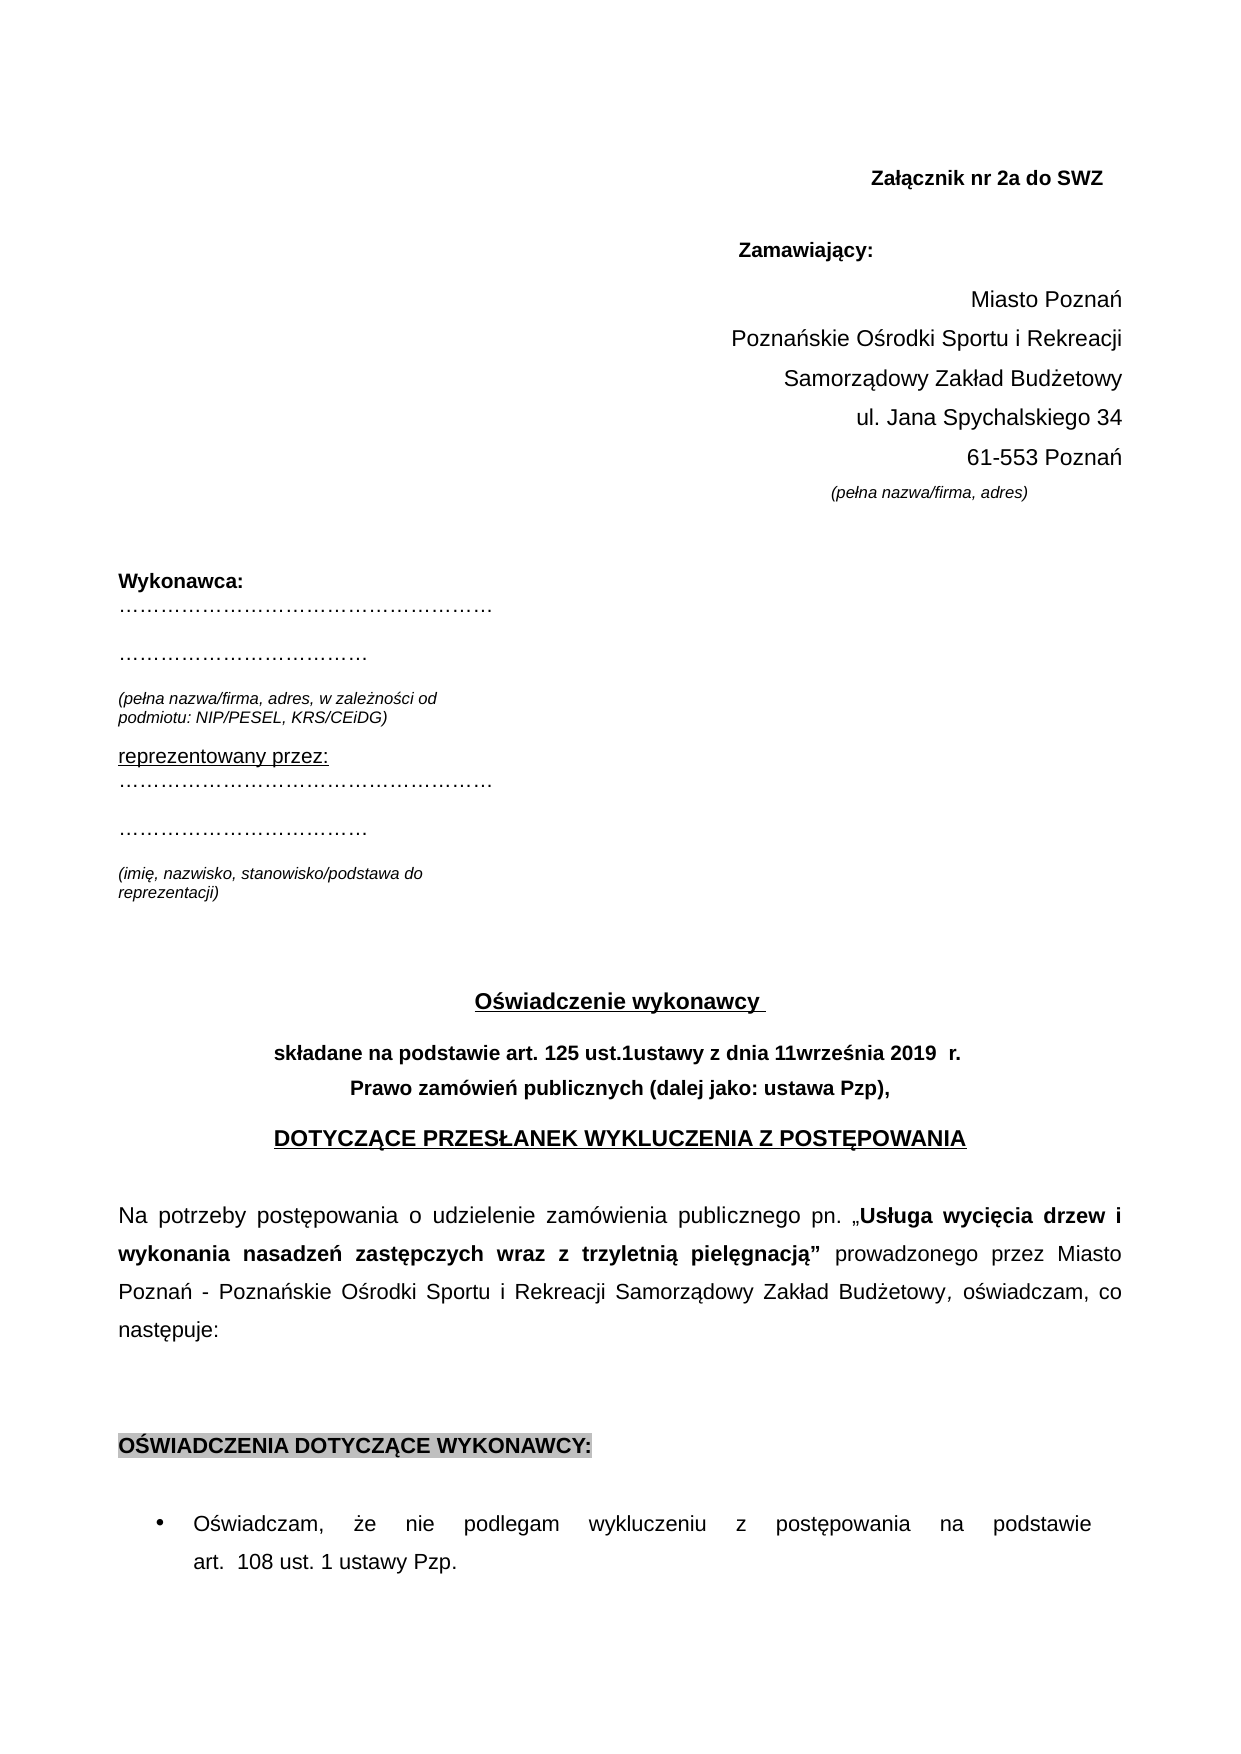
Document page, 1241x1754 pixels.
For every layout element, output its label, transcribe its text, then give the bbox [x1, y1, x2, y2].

text (pełna nazwa/firma, adres) [738, 483, 1122, 502]
text (pełna nazwa/firma, adres, w zależności od podmiotu: NIP/PESEL, KRS/CEiDG) [118, 689, 502, 727]
text Poznańskie Ośrodki Sportu i Rekreacji [118, 325, 1122, 352]
text reprezentowany przez: [118, 744, 1122, 768]
text składane na podstawie art. 125 ust.1ustawy z dnia 11września 2019 r. [118, 1040, 1122, 1064]
text OŚWIADCZENIA DOTYCZĄCE WYKONAWCY: [118, 1433, 1122, 1458]
text ……………………………………………………………………………… [118, 768, 502, 840]
text Samorządowy Zakład Budżetowy [118, 365, 1122, 391]
text Na potrzeby postępowania o udzielenie zamówienia publicznego pn. „Usługa wycięcia drzew i wykonania nasadzeń zastępczych wraz z trzyletnią pielęgnacją” prowadzonego przez Miasto Poznań - Poznańskie Ośrodki Sportu i Rekreacji Samorządowy Zakład Budżetowy, oświadczam, co następuje: [118, 1202, 1122, 1342]
text Miasto Poznań [118, 286, 1122, 312]
text Załącznik nr 2a do SWZ [664, 166, 1122, 190]
text Prawo zamówień publicznych (dalej jako: ustawa Pzp), [118, 1076, 1122, 1100]
text DOTYCZĄCE PRZESŁANEK WYKLUCZENIA Z POSTĘPOWANIA [118, 1125, 1122, 1151]
list Oświadczam, że nie podlegam wykluczeniu z postępowania na podstawie art. 108 ust. 1 ustawy Pzp. [156, 1511, 1122, 1574]
text 61-553 Poznań [118, 444, 1122, 470]
text ul. Jana Spychalskiego 34 [118, 404, 1122, 431]
text ……………………………………………………………………………… [118, 593, 502, 665]
text (imię, nazwisko, stanowisko/podstawa do reprezentacji) [118, 864, 502, 902]
text Wykonawca: [118, 569, 1122, 593]
text Oświadczenie wykonawcy [118, 988, 1122, 1015]
text Zamawiający: [664, 238, 1122, 262]
